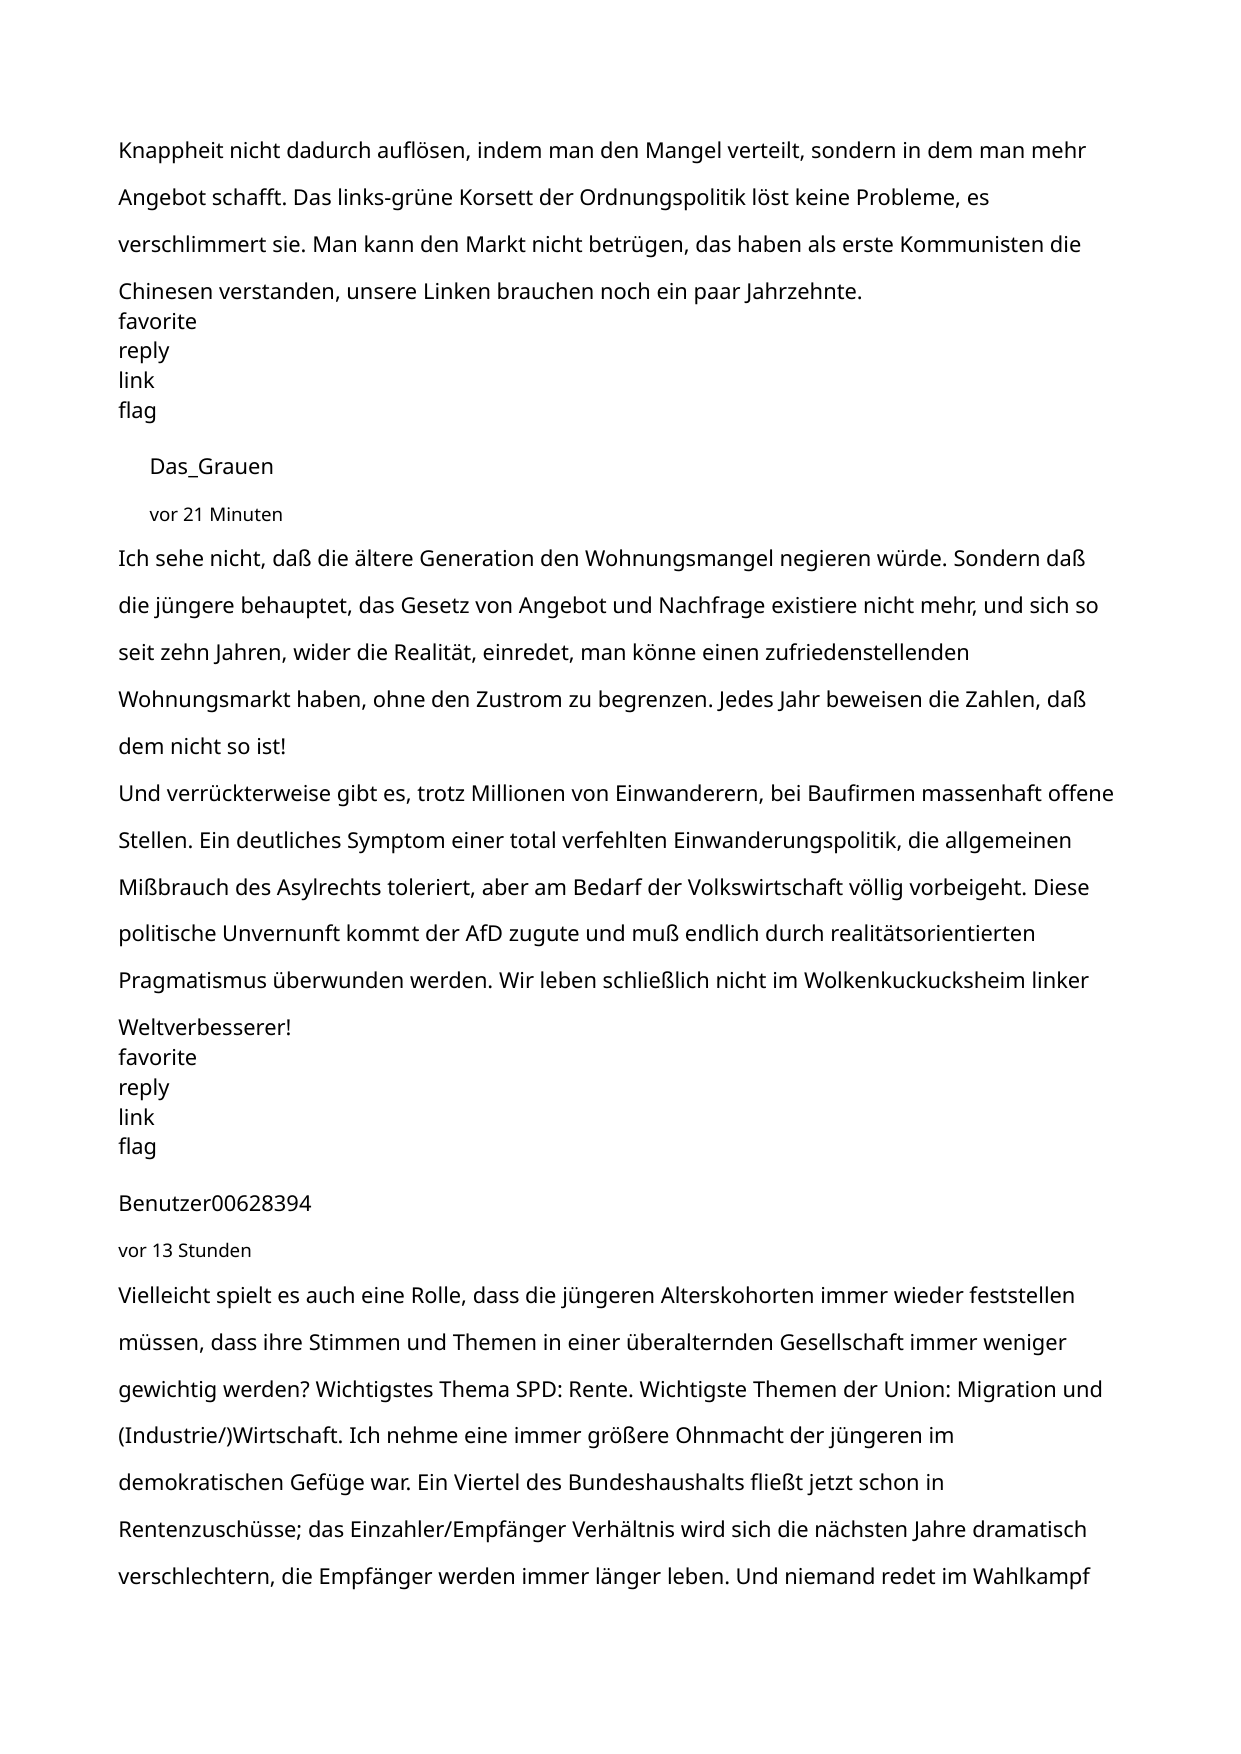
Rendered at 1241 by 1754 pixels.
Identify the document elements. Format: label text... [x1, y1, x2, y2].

text Knappheit nicht dadurch auflösen, indem man den Mangel verteilt, sondern in dem man mehr Angebot schafft. Das links-grüne Korsett der Ordnungspolitik löst keine Probleme, es verschlimmert sie. Man kann den Markt nicht betrügen, das haben als erste Kommunisten die Chinesen verstanden, unsere Linken brauchen noch ein paar Jahrzehnte. [118, 118, 1122, 306]
text Ich sehe nicht, daß die ältere Generation den Wohnungsmangel negieren würde. Sondern daß die jüngere behauptet, das Gesetz von Angebot und Nachfrage existiere nicht mehr, und sich so seit zehn Jahren, wider die Realität, einredet, man könne einen zufriedenstellenden Wohnungsmarkt haben, ohne den Zustrom zu begrenzen. Jedes Jahr beweisen die Zahlen, daß dem nicht so ist! Und verrückterweise gibt es, trotz Millionen von Einwanderern, bei Baufirmen massenhaft offene Stellen. Ein deutliches Symptom einer total verfehlten Einwanderungspolitik, die allgemeinen Mißbrauch des Asylrechts toleriert, aber am Bedarf der Volkswirtschaft völlig vorbeigeht. Diese politische Unvernunft kommt der AfD zugute und muß endlich durch realitätsorientierten Pragmatismus überwunden werden. Wir leben schließlich nicht im Wolkenkuckucksheim linker Weltverbesserer! [118, 526, 1122, 1042]
text Vielleicht spielt es auch eine Rolle, dass die jüngeren Alterskohorten immer wieder feststellen müssen, dass ihre Stimmen und Themen in einer überalternden Gesellschaft immer weniger gewichtig werden? Wichtigstes Thema SPD: Rente. Wichtigste Themen der Union: Migration und (Industrie/)Wirtschaft. Ich nehme eine immer größere Ohnmacht der jüngeren im demokratischen Gefüge war. Ein Viertel des Bundeshaushalts fließt jetzt schon in Rentenzuschüsse; das Einzahler/Empfänger Verhältnis wird sich die nächsten Jahre dramatisch verschlechtern, die Empfänger werden immer länger leben. Und niemand redet im Wahlkampf [118, 1263, 1122, 1591]
text reply [118, 335, 1122, 365]
text vor 13 Stunden [118, 1233, 1122, 1263]
text Benutzer00628394 [118, 1177, 1114, 1217]
text link [118, 1102, 1122, 1131]
text Das_Grauen [149, 440, 1114, 481]
text favorite [118, 306, 1122, 335]
text flag [118, 1131, 1122, 1161]
text vor 21 Minuten [149, 497, 1122, 526]
text flag [118, 395, 1122, 425]
text link [118, 365, 1122, 395]
text reply [118, 1072, 1122, 1102]
text favorite [118, 1042, 1122, 1072]
